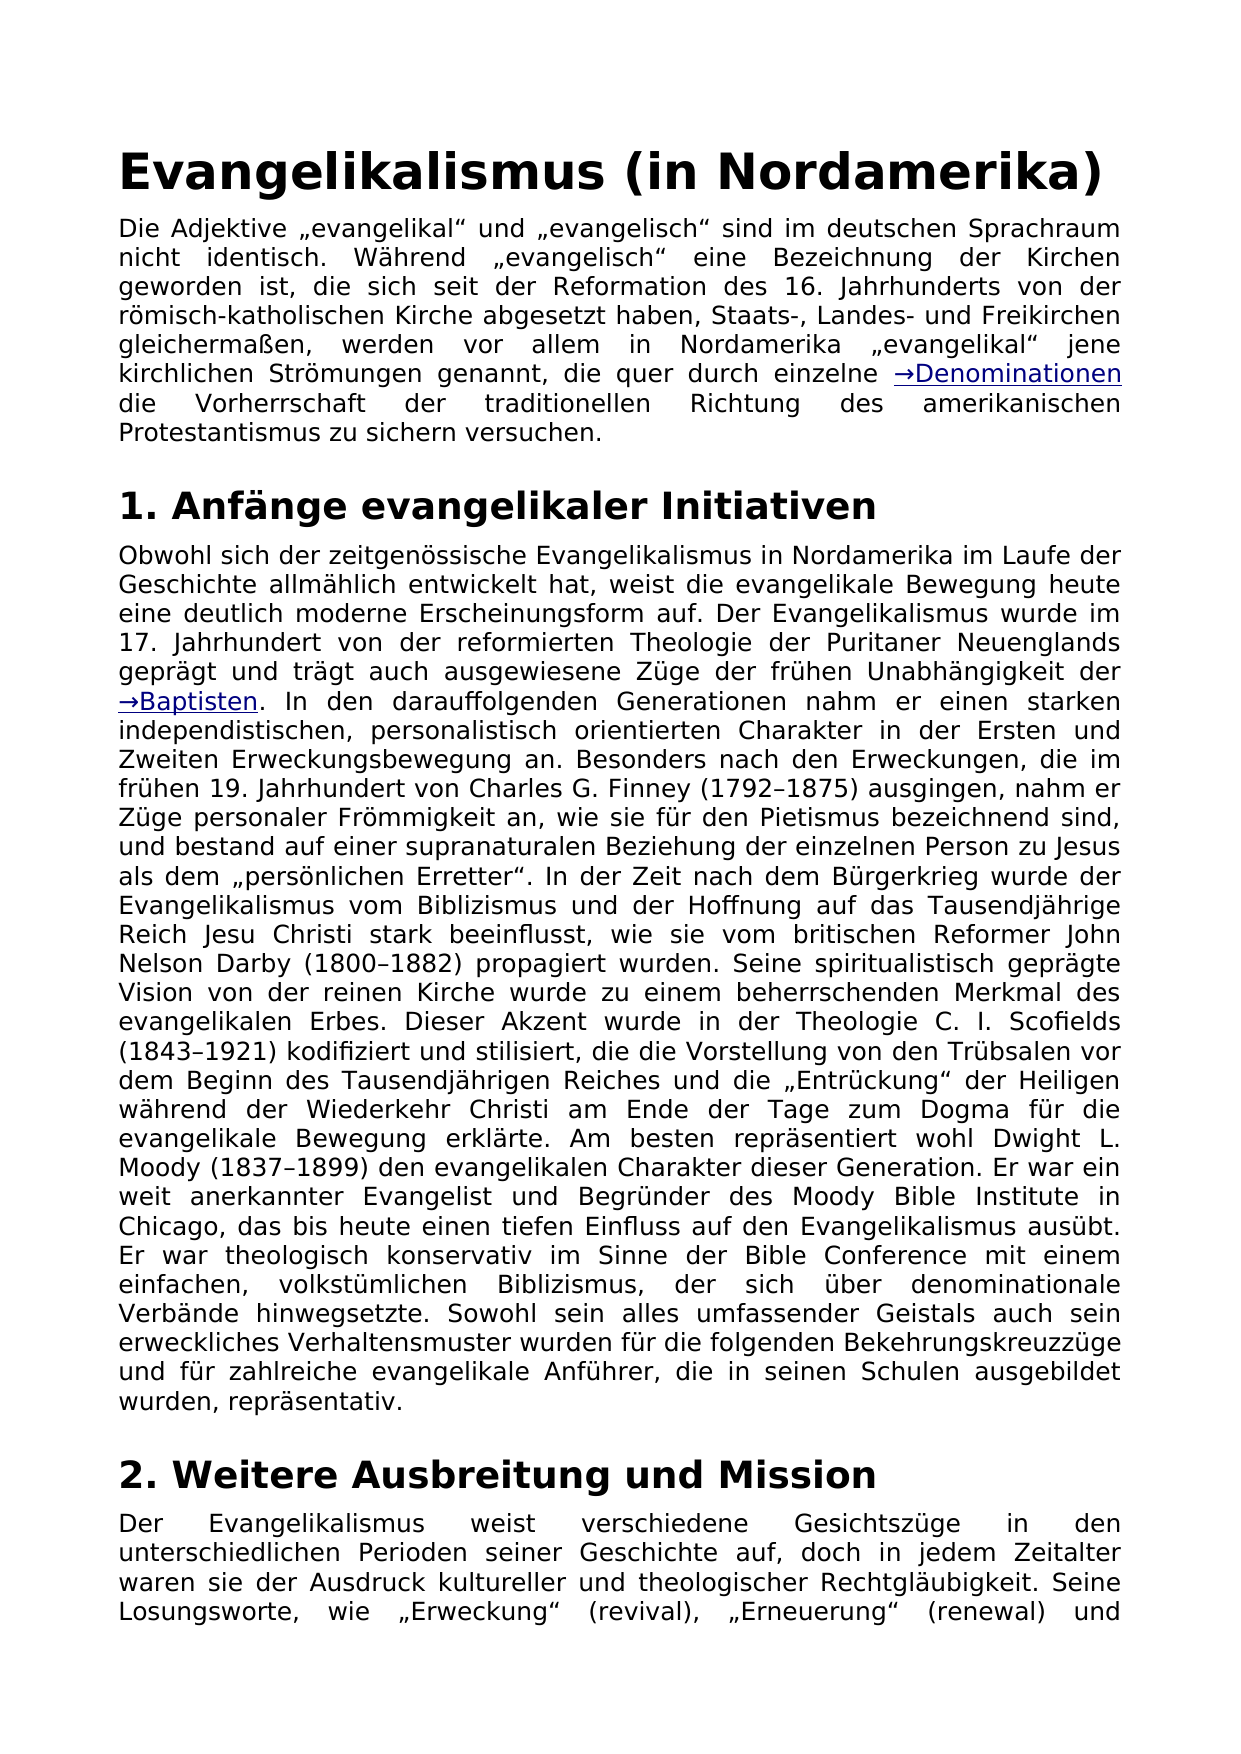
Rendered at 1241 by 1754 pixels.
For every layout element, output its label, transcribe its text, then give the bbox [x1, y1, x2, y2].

subtitle 1. Anfänge evangelikaler Initiativen [118, 485, 1122, 528]
text Obwohl sich der zeitgenössische Evangelikalismus in Nordamerika im Laufe der Geschichte allmählich entwickelt hat, weist die evangelikale Bewegung heute eine deutlich moderne Erscheinungsform auf. Der Evangelikalismus wurde im 17. Jahrhundert von der reformierten Theologie der Puritaner Neuenglands geprägt und trägt auch ausgewiesene Züge der frühen Unabhängigkeit der →Baptisten. In den darauffolgenden Generationen nahm er einen starken independistischen, personalistisch orientierten Charakter in der Ersten und Zweiten Erweckungsbewegung an. Besonders nach den Erweckungen, die im frühen 19. Jahrhundert von Charles G. Finney (1792–1875) ausgingen, nahm er Züge personaler Frömmigkeit an, wie sie für den Pietismus bezeichnend sind, und bestand auf einer supranaturalen Beziehung der einzelnen Person zu Jesus als dem „persönlichen Erretter“. In der Zeit nach dem Bürgerkrieg wurde der Evangelikalismus vom Biblizismus und der Hoffnung auf das Tausendjährige Reich Jesu Christi stark beeinflusst, wie sie vom britischen Reformer John Nelson Darby (1800–1882) propagiert wurden. Seine spiritualistisch geprägte Vision von der reinen Kirche wurde zu einem beherrschenden Merkmal des evangelikalen Erbes. Dieser Akzent wurde in der Theologie C. I. Scofields (1843–1921) kodifiziert und stilisiert, die die Vorstellung von den Trübsalen vor dem Beginn des Tausendjährigen Reiches und die „Entrückung“ der Heiligen während der Wiederkehr Christi am Ende der Tage zum Dogma für die evangelikale Bewegung erklärte. Am besten repräsentiert wohl Dwight L. Moody (1837–1899) den evangelikalen Charakter dieser Generation. Er war ein weit anerkannter Evangelist und Begründer des Moody Bible Institute in Chicago, das bis heute einen tiefen Einfluss auf den Evangelikalismus ausübt. Er war theologisch konservativ im Sinne der Bible Conference mit einem einfachen, volkstümlichen Biblizismus, der sich über denominationale Verbände hinwegsetzte. Sowohl sein alles umfassender Geistals auch sein erweckliches Verhaltensmuster wurden für die folgenden Bekehrungskreuzzüge und für zahlreiche evangelikale Anführer, die in seinen Schulen ausgebildet wurden, repräsentativ. [118, 541, 1122, 1416]
subtitle 2. Weitere Ausbreitung und Mission [118, 1453, 1122, 1497]
text Die Adjektive „evangelikal“ und „evangelisch“ sind im deutschen Sprachraum nicht identisch. Während „evangelisch“ eine Bezeichnung der Kirchen geworden ist, die sich seit der Reformation des 16. Jahrhunderts von der römisch-katholischen Kirche abgesetzt haben, Staats-, Landes- und Freikirchen gleichermaßen, werden vor allem in Nordamerika „evangelikal“ jene kirchlichen Strömungen genannt, die quer durch einzelne →Denominationen die Vorherrschaft der traditionellen Richtung des amerikanischen Protestantismus zu sichern versuchen. [118, 214, 1122, 447]
text Der Evangelikalismus weist verschiedene Gesichtszüge in den unterschiedlichen Perioden seiner Geschichte auf, doch in jedem Zeitalter waren sie der Ausdruck kultureller und theologischer Rechtgläubigkeit. Seine Losungsworte, wie „Erweckung“ (revival), „Erneuerung“ (renewal) und [118, 1509, 1122, 1626]
subtitle Evangelikalismus (in Nordamerika) [118, 143, 1122, 201]
